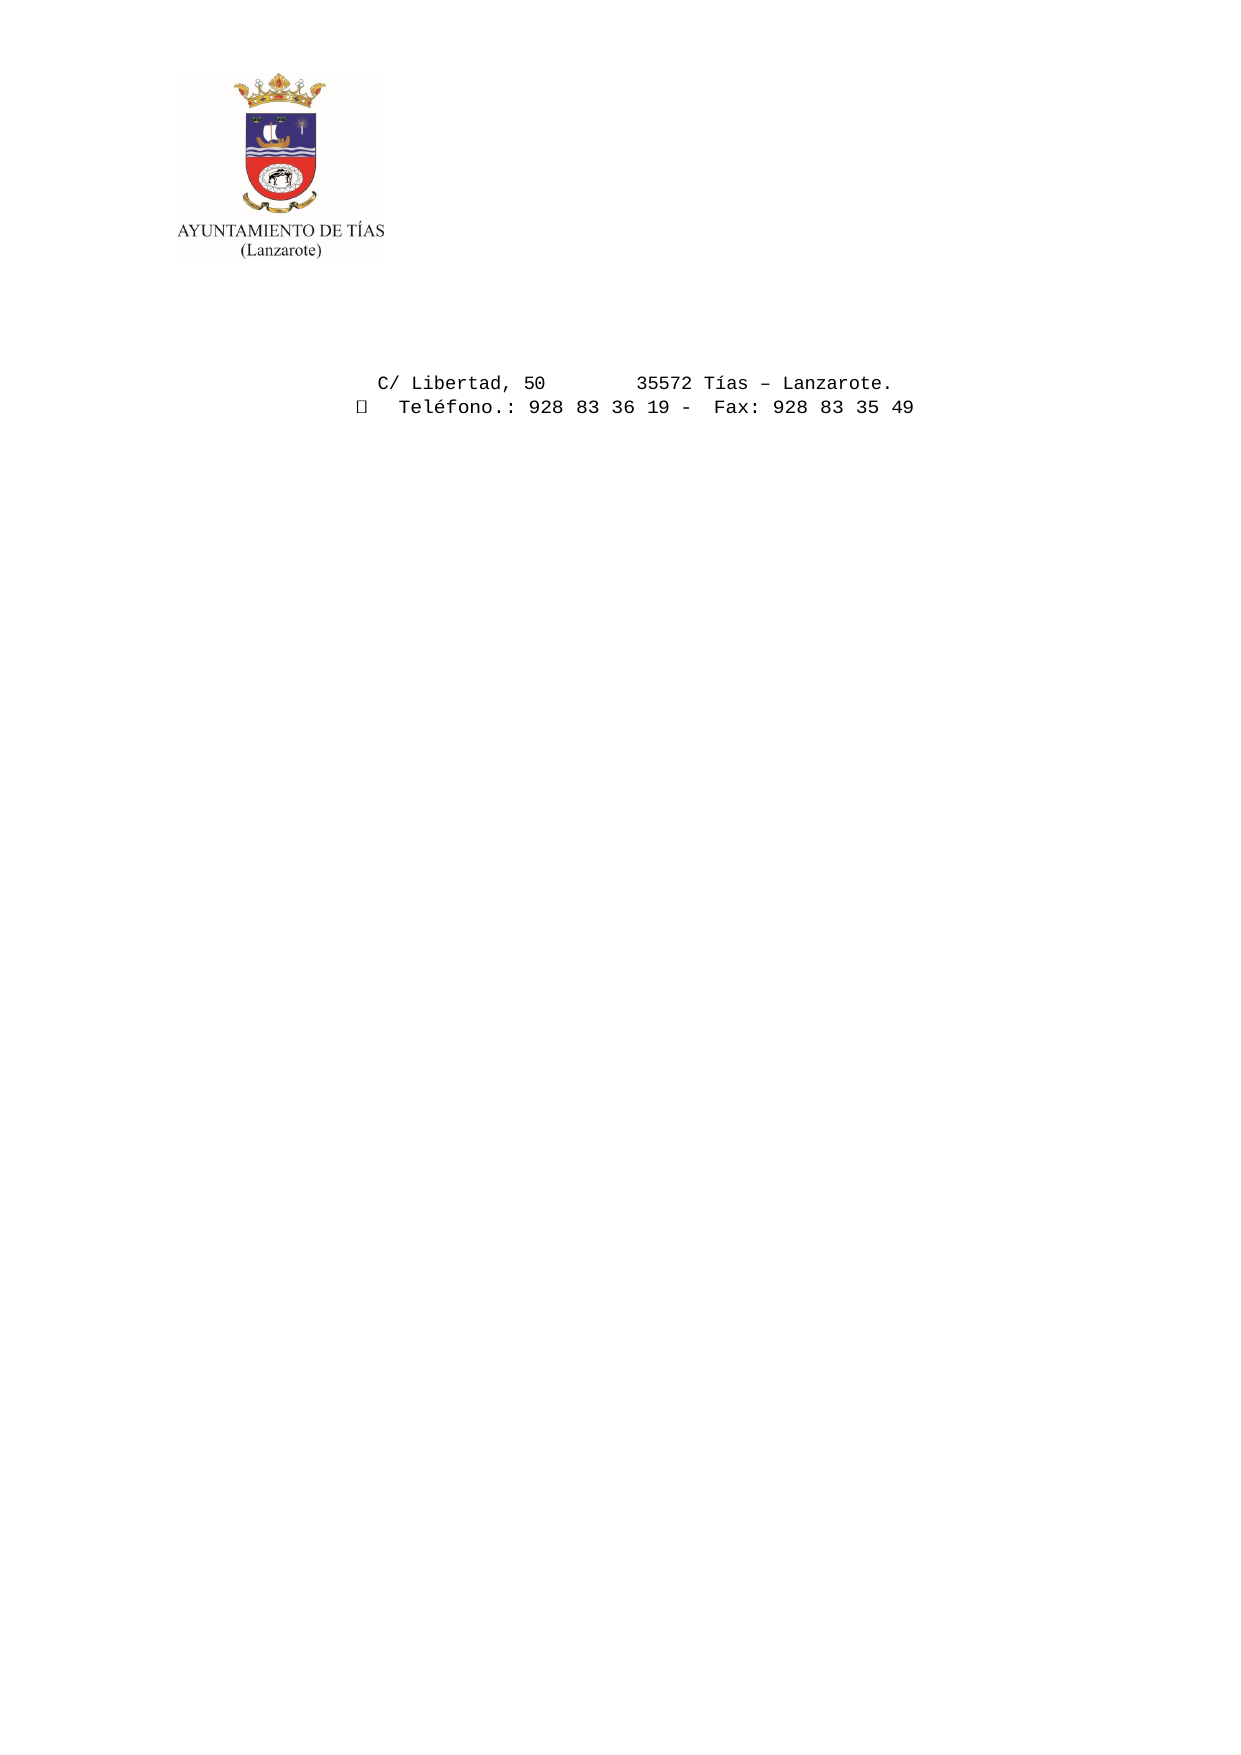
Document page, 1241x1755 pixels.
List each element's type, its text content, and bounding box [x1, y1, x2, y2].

text C/ Libertad, 50 35572 Tías – Lanzarote. [162, 374, 1108, 395]
text 🕿 Teléfono.: 928 83 36 19 - Fax: 928 83 35 49 [162, 396, 1108, 419]
